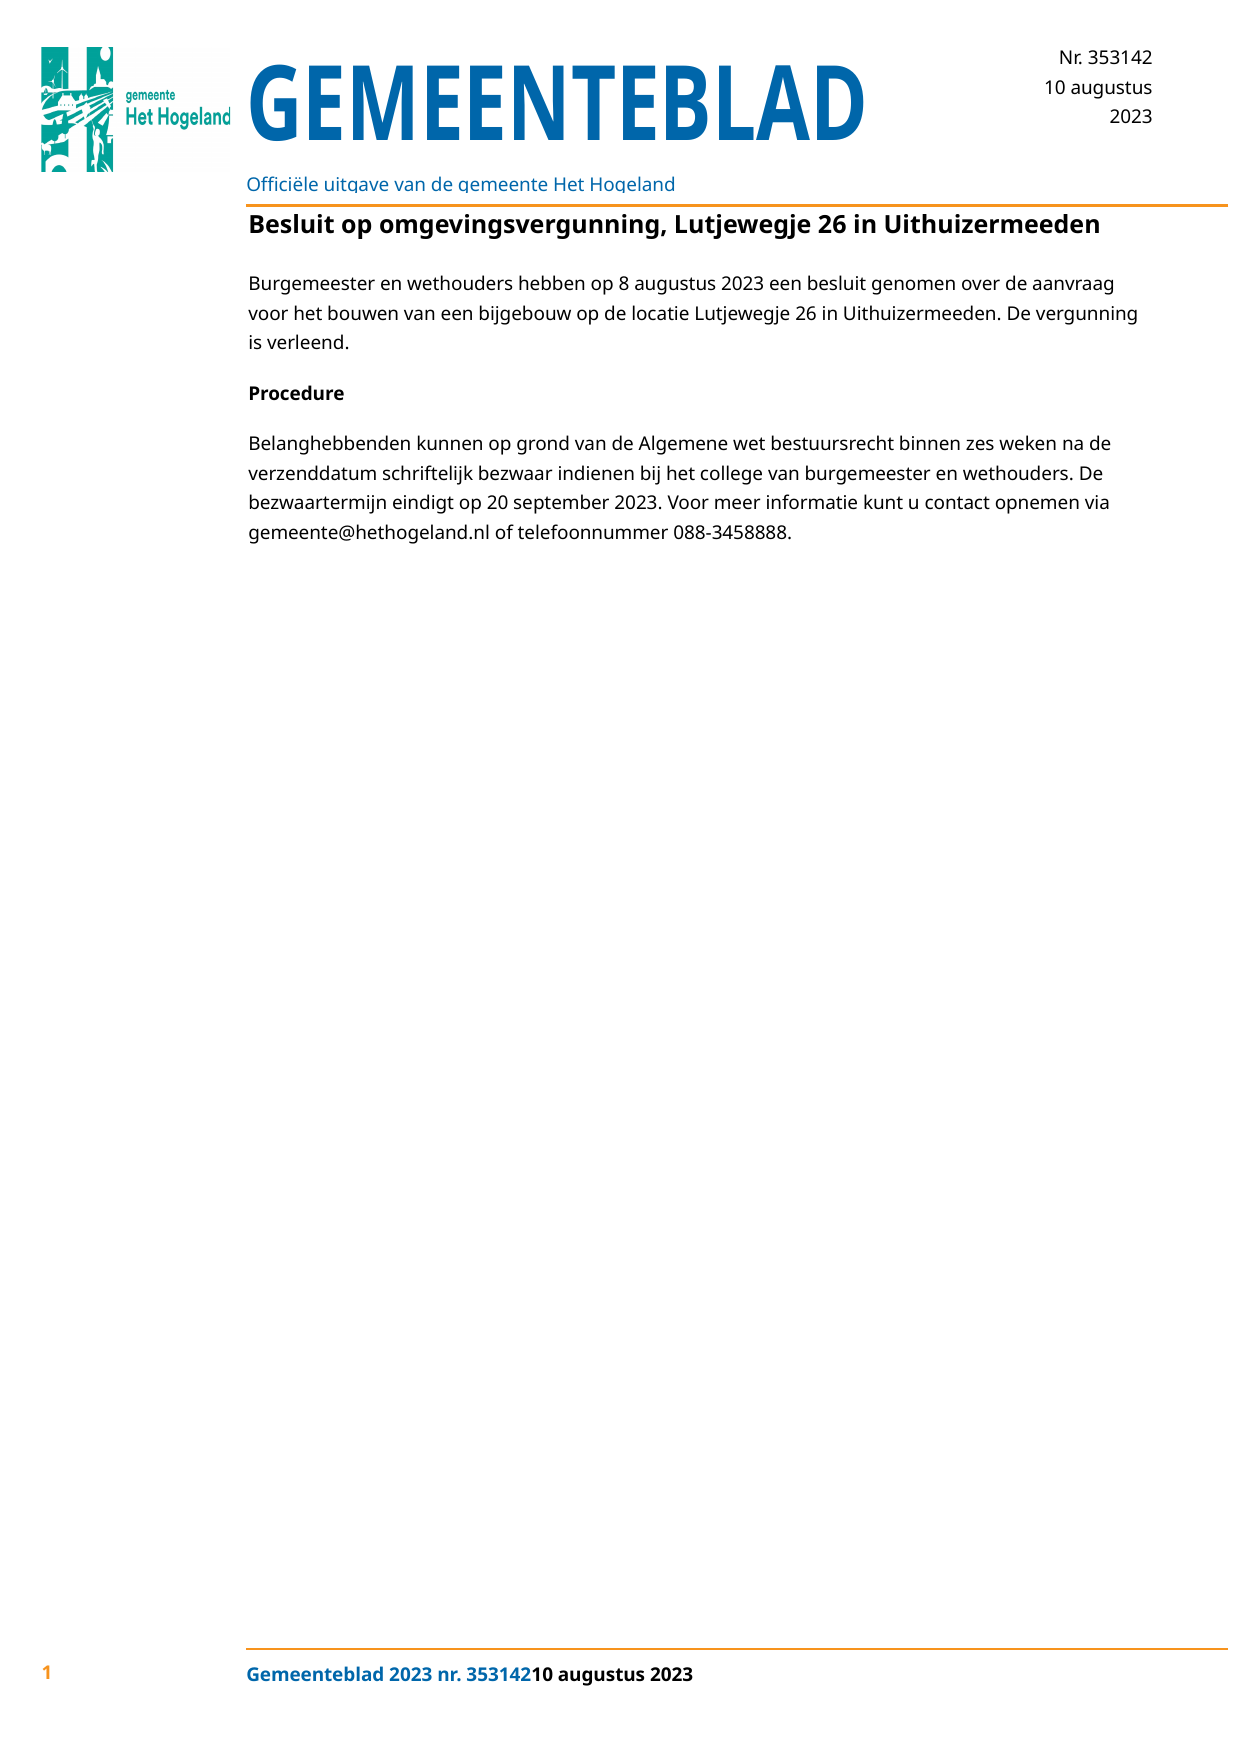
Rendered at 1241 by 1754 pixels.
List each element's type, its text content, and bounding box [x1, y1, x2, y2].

text Belanghebbenden kunnen op grond van de Algemene wet bestuursrecht binnen zes weken na de verzenddatum schriftelijk bezwaar indienen bij het college van burgemeester en wethouders. De bezwaartermijn eindigt op 20 september 2023. Voor meer informatie kunt u contact opnemen via gemeente@hethogeland.nl of telefoonnummer 088-3458888. [248, 430, 1152, 545]
text Burgemeester en wethouders hebben op 8 augustus 2023 een besluit genomen over de aanvraag voor het bouwen van een bijgebouw op de locatie Lutjewegje 26 in Uithuizermeeden. De vergunning is verleend. [248, 270, 1152, 355]
picture [41, 47, 231, 172]
text Besluit op omgevingsvergunning, Lutjewegje 26 in Uithuizermeeden [248, 207, 1152, 241]
text Procedure [248, 380, 1152, 406]
